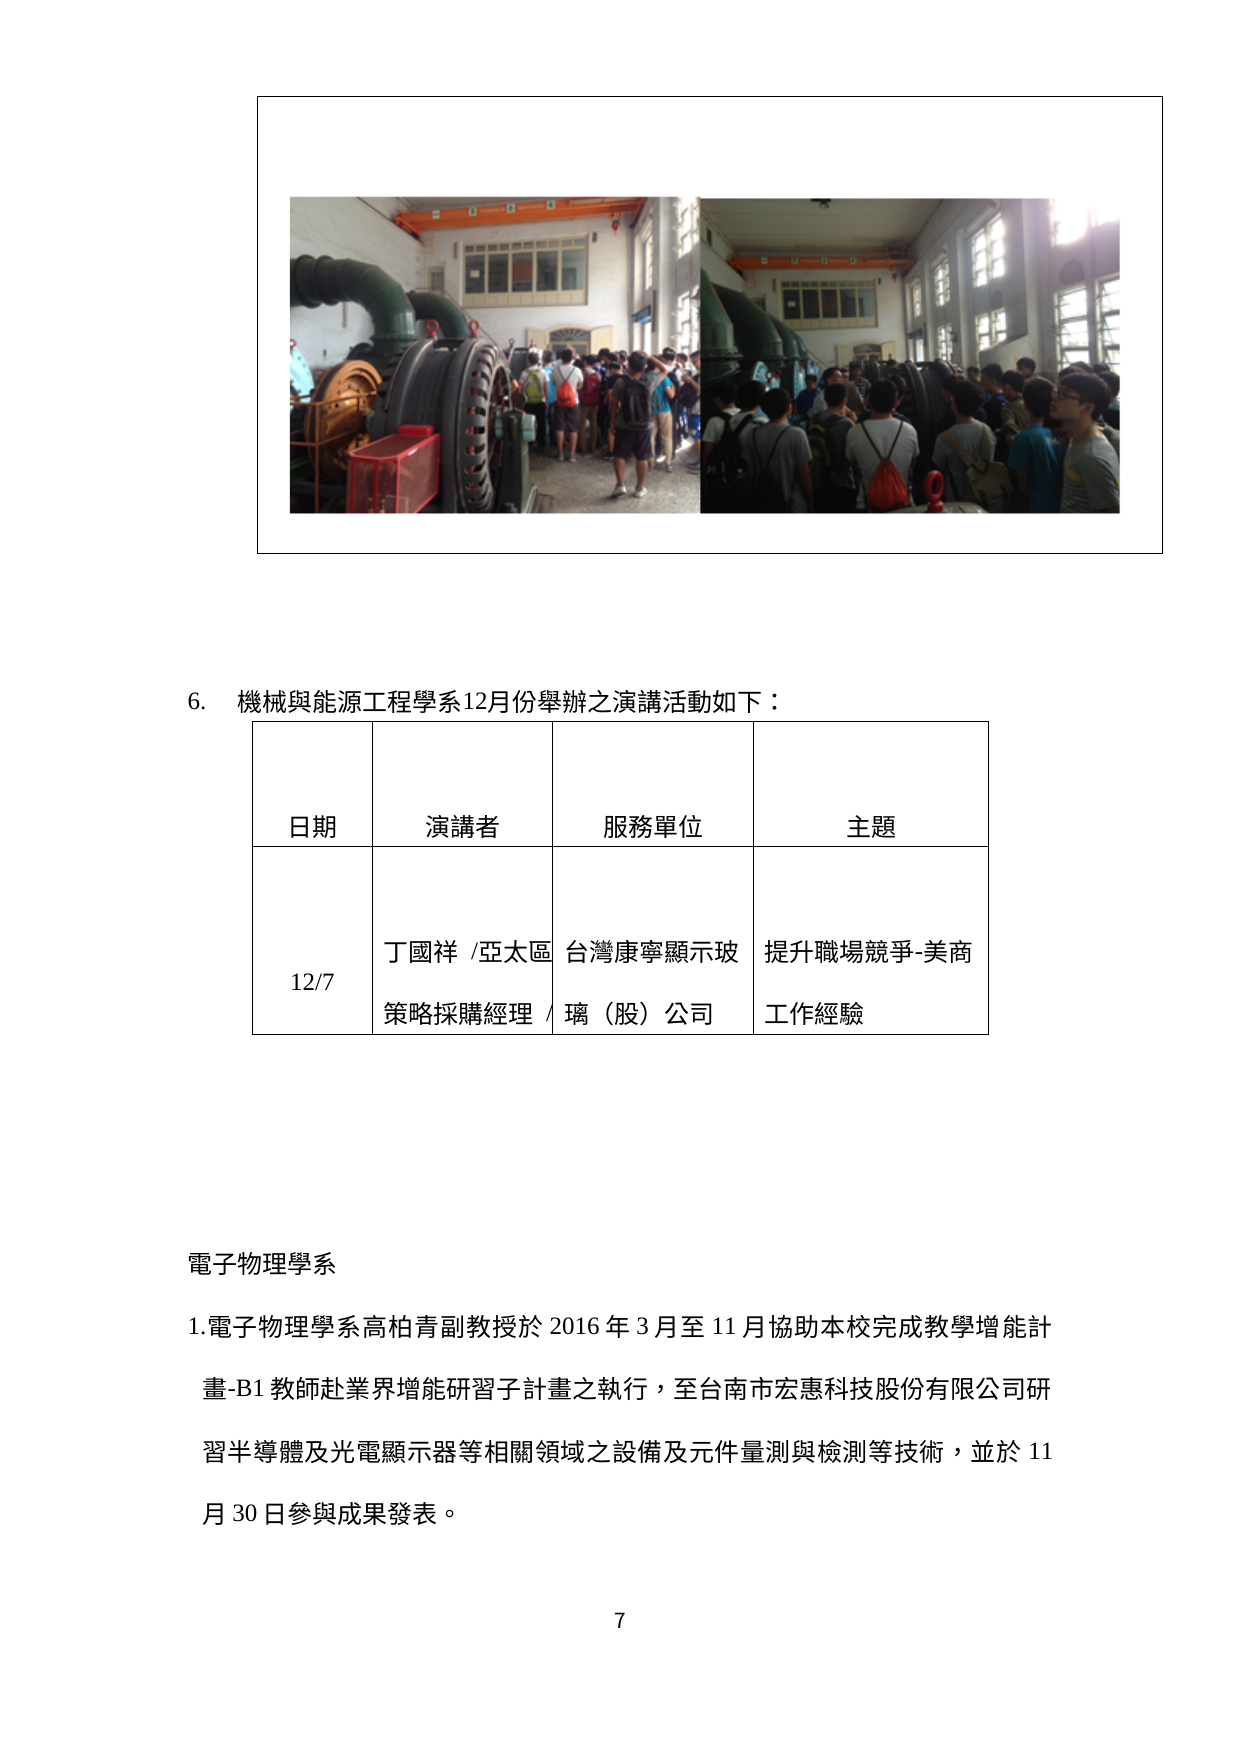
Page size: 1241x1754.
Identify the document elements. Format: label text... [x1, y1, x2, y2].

table_cell [258, 97, 1162, 552]
table_header 日期 [253, 722, 372, 846]
table_cell 丁國祥 /亞太區策略採購經理 / [373, 847, 552, 1034]
table_cell 台灣康寧顯示玻璃（股）公司 [553, 847, 753, 1034]
table_header 主題 [754, 722, 988, 846]
table_cell 12/7 [253, 847, 372, 1034]
table_cell 提升職場競爭-美商工作經驗 [754, 847, 988, 1034]
list 機械與能源工程學系12月份舉辦之演講活動如下： [187, 659, 1053, 721]
text 1.電子物理學系高柏青副教授於2016年3月至11月協助本校完成教學增能計畫-B1教師赴業界增能研習子計畫之執行，至台南市宏惠科技股份有限公司研習半導體及光電顯示器等相關領域之設備及元件量測與檢測等技術，並於11月30日參與成果發表。 [187, 1284, 1053, 1534]
table_header 演講者 [373, 722, 552, 846]
table_header 服務單位 [553, 722, 753, 846]
text 電子物理學系 [187, 1221, 1053, 1284]
